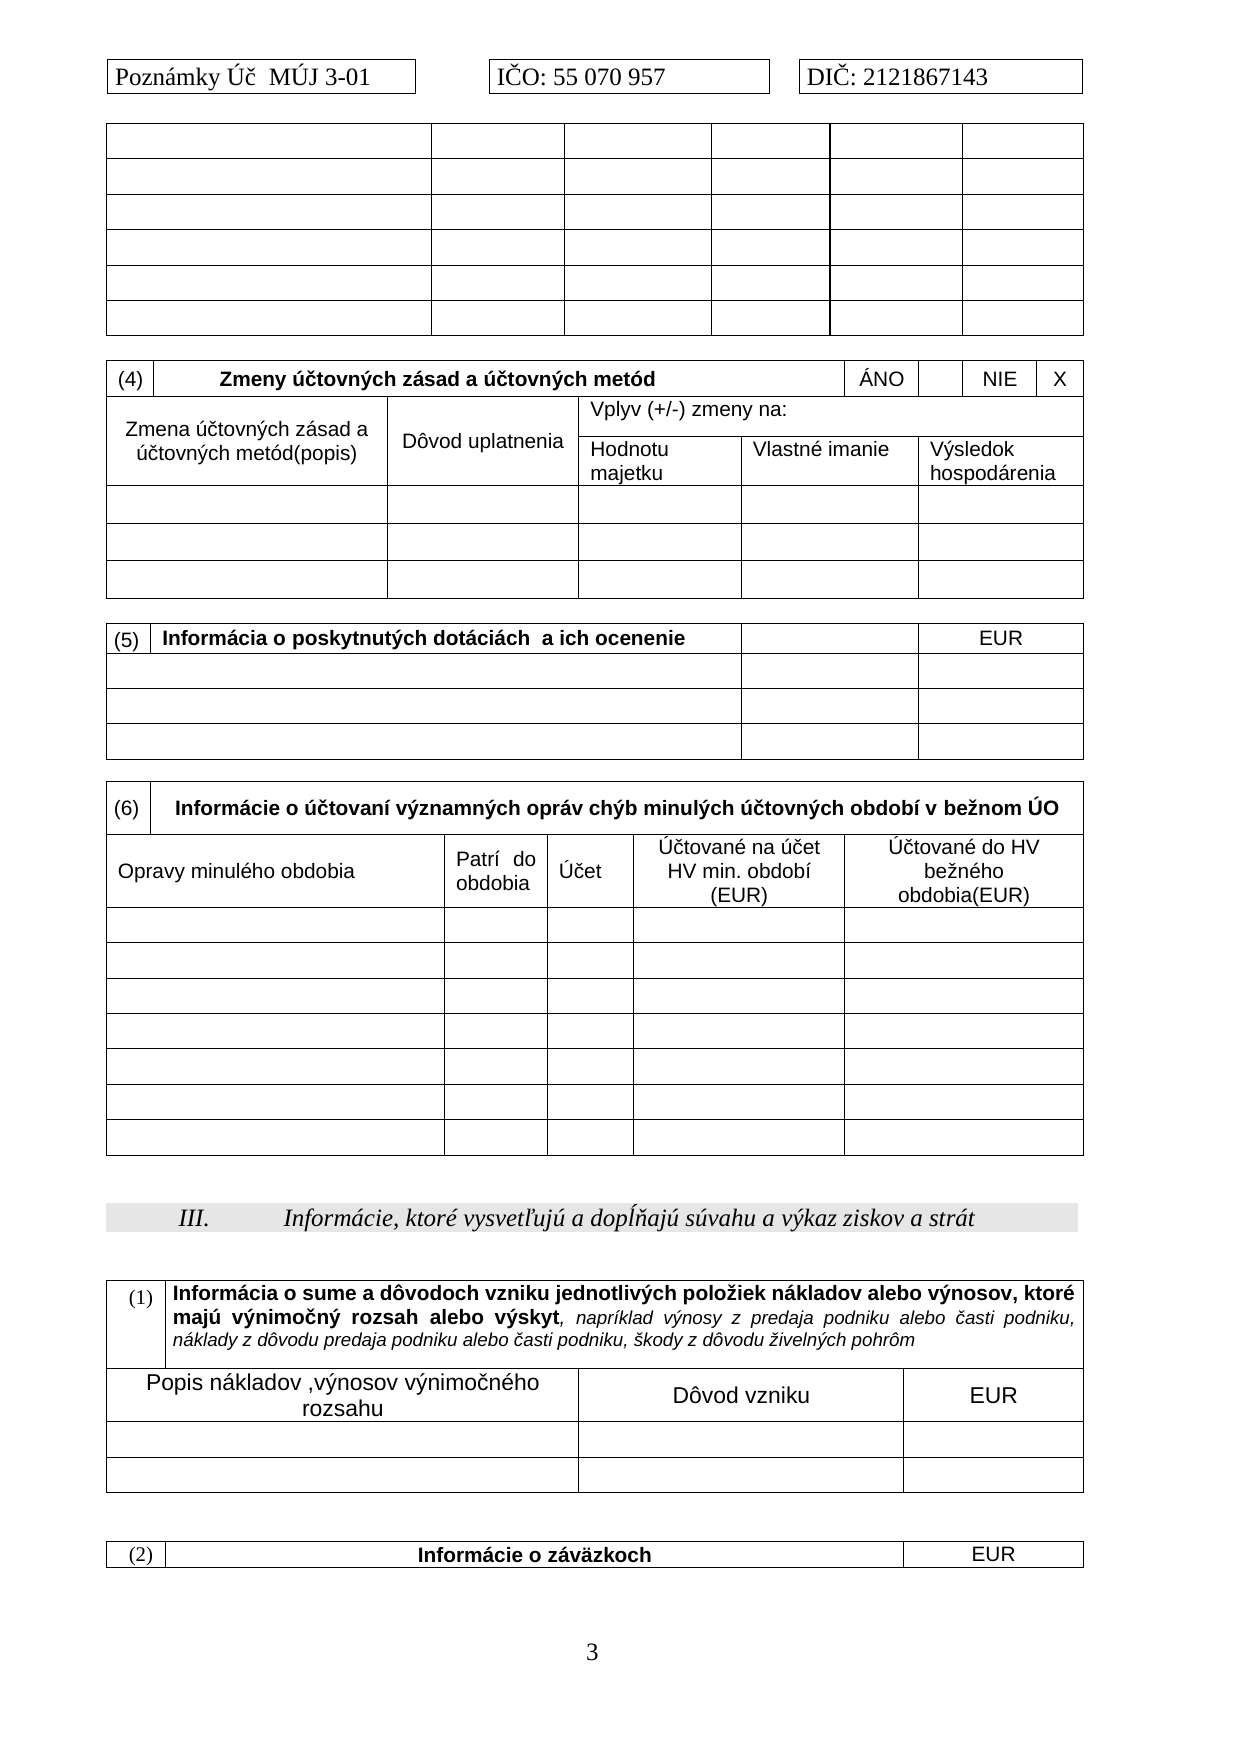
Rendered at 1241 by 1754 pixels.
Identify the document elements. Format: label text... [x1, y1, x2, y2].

table_cell [107, 654, 741, 688]
table_cell [742, 524, 918, 560]
table_cell [107, 301, 431, 335]
table_cell [107, 1049, 444, 1084]
table_cell Dôvod vzniku [579, 1369, 903, 1421]
table_cell [548, 1120, 633, 1154]
table_cell [107, 524, 387, 560]
table_header [107, 1281, 165, 1367]
table_cell [634, 1120, 844, 1154]
table_cell [845, 1085, 1083, 1119]
table_cell [107, 1458, 578, 1492]
table_cell [634, 1085, 844, 1119]
table_cell Patrí do obdobia [445, 835, 547, 907]
table_cell [831, 195, 962, 229]
table_cell [742, 561, 918, 598]
table_cell [963, 266, 1083, 300]
table_cell [548, 1049, 633, 1084]
table_cell [548, 943, 633, 977]
table_cell Účet [548, 835, 633, 907]
table_cell [831, 159, 962, 194]
table_header Zmeny účtovných zásad a účtovných metód [154, 361, 844, 396]
table_cell [445, 908, 547, 942]
table_cell Popis nákladov ,výnosov výnimočného rozsahu [107, 1369, 578, 1421]
table_cell [919, 689, 1083, 723]
table_cell [831, 266, 962, 300]
table_cell Zmena účtovných zásad a účtovných metód(popis) [107, 397, 387, 485]
table_cell [565, 124, 711, 158]
table_cell [388, 486, 578, 523]
table_cell [388, 524, 578, 560]
table_cell [548, 908, 633, 942]
table_cell [579, 561, 741, 598]
table_cell [634, 943, 844, 977]
table_cell [904, 1422, 1083, 1457]
table_cell [634, 979, 844, 1013]
table_cell [634, 908, 844, 942]
table_cell [107, 230, 431, 264]
table_cell [579, 1458, 903, 1492]
table_cell [845, 1120, 1083, 1154]
table_header Informácia o sume a dôvodoch vzniku jednotlivých položiek nákladov alebo výnosov, ktoré majú výnimočný rozsah alebo výskyt, napríklad výnosy z predaja podniku alebo časti podniku, náklady z dôvodu predaja podniku alebo časti podniku, škody z dôvodu živelných pohrôm [166, 1281, 1083, 1367]
table_cell [742, 654, 918, 688]
table_header Informácie o účtovaní významných opráv chýb minulých účtovných období v bežnom ÚO [151, 782, 1083, 834]
table_cell [107, 1120, 444, 1154]
table_cell [904, 1458, 1083, 1492]
table_cell [579, 524, 741, 560]
table_cell [445, 1014, 547, 1048]
table_cell Vlastné imanie [742, 437, 918, 485]
table_header [107, 624, 150, 652]
table_header ÁNO [845, 361, 918, 396]
table_cell Opravy minulého obdobia [107, 835, 444, 907]
table_header Informácie o záväzkoch [166, 1542, 903, 1567]
list Informácie, ktoré vysvetľujú a dopĺňajú súvahu a výkaz ziskov a strát [106, 1203, 1078, 1232]
table_cell Výsledok hospodárenia [919, 437, 1083, 485]
table_cell [432, 195, 564, 229]
table_cell [712, 266, 829, 300]
table_cell [445, 1120, 547, 1154]
table_cell [963, 230, 1083, 264]
table_cell [919, 724, 1083, 759]
table_header [107, 782, 150, 834]
table_cell [963, 159, 1083, 194]
table_cell Dôvod uplatnenia [388, 397, 578, 485]
table_header EUR [904, 1542, 1083, 1567]
table_cell [963, 124, 1083, 158]
table_cell [548, 1014, 633, 1048]
table_cell [107, 1422, 578, 1457]
table_header NIE [963, 361, 1036, 396]
table_cell [565, 266, 711, 300]
table_cell [107, 979, 444, 1013]
table_cell [565, 195, 711, 229]
table_cell [831, 301, 962, 335]
table_cell Účtované na účet HV min. období (EUR) [634, 835, 844, 907]
table_header [107, 361, 153, 396]
table_cell [963, 301, 1083, 335]
table_cell [634, 1049, 844, 1084]
table_cell [845, 908, 1083, 942]
table_cell [712, 230, 829, 264]
table_cell [107, 908, 444, 942]
table_cell [579, 486, 741, 523]
table_cell [579, 1422, 903, 1457]
table_cell [445, 943, 547, 977]
table_cell [712, 301, 829, 335]
table_cell [845, 979, 1083, 1013]
table_cell [445, 1049, 547, 1084]
table_cell EUR [904, 1369, 1083, 1421]
table_cell [845, 1014, 1083, 1048]
table_cell [919, 654, 1083, 688]
table_cell [919, 561, 1083, 598]
table_cell [845, 1049, 1083, 1084]
table_cell [107, 1085, 444, 1119]
table_cell [742, 486, 918, 523]
table_cell [742, 689, 918, 723]
table_cell [107, 943, 444, 977]
table_header EUR [919, 624, 1083, 652]
table_cell [919, 524, 1083, 560]
table_cell [445, 979, 547, 1013]
table_cell [107, 195, 431, 229]
table_cell [107, 159, 431, 194]
table_cell [963, 195, 1083, 229]
table_cell [432, 124, 564, 158]
table_cell Vplyv (+/-) zmeny na: [579, 397, 1083, 436]
table_cell [445, 1085, 547, 1119]
table_cell [107, 486, 387, 523]
table_cell [107, 724, 741, 759]
table_header X [1037, 361, 1083, 396]
table_cell [565, 301, 711, 335]
table_cell [712, 124, 829, 158]
table_cell [565, 159, 711, 194]
table_cell [845, 943, 1083, 977]
table_cell [388, 561, 578, 598]
table_cell [548, 1085, 633, 1119]
table_cell [831, 230, 962, 264]
table_cell [107, 561, 387, 598]
table_header [742, 624, 918, 652]
table_cell [712, 159, 829, 194]
table_cell [831, 124, 962, 158]
table_cell [432, 159, 564, 194]
table_cell [432, 230, 564, 264]
table_cell [565, 230, 711, 264]
table_cell Účtované do HV bežného obdobia(EUR) [845, 835, 1083, 907]
table_cell [432, 301, 564, 335]
table_cell [107, 266, 431, 300]
table_cell [107, 689, 741, 723]
table_cell [634, 1014, 844, 1048]
table_cell [742, 724, 918, 759]
table_cell [107, 124, 431, 158]
table_cell [432, 266, 564, 300]
table_header [919, 361, 962, 396]
table_cell [919, 486, 1083, 523]
table_cell [548, 979, 633, 1013]
table_cell [107, 1014, 444, 1048]
table_cell Hodnotu majetku [579, 437, 741, 485]
table_header [107, 1542, 165, 1567]
table_header Informácia o poskytnutých dotáciách a ich ocenenie [151, 624, 741, 652]
table_cell [712, 195, 829, 229]
